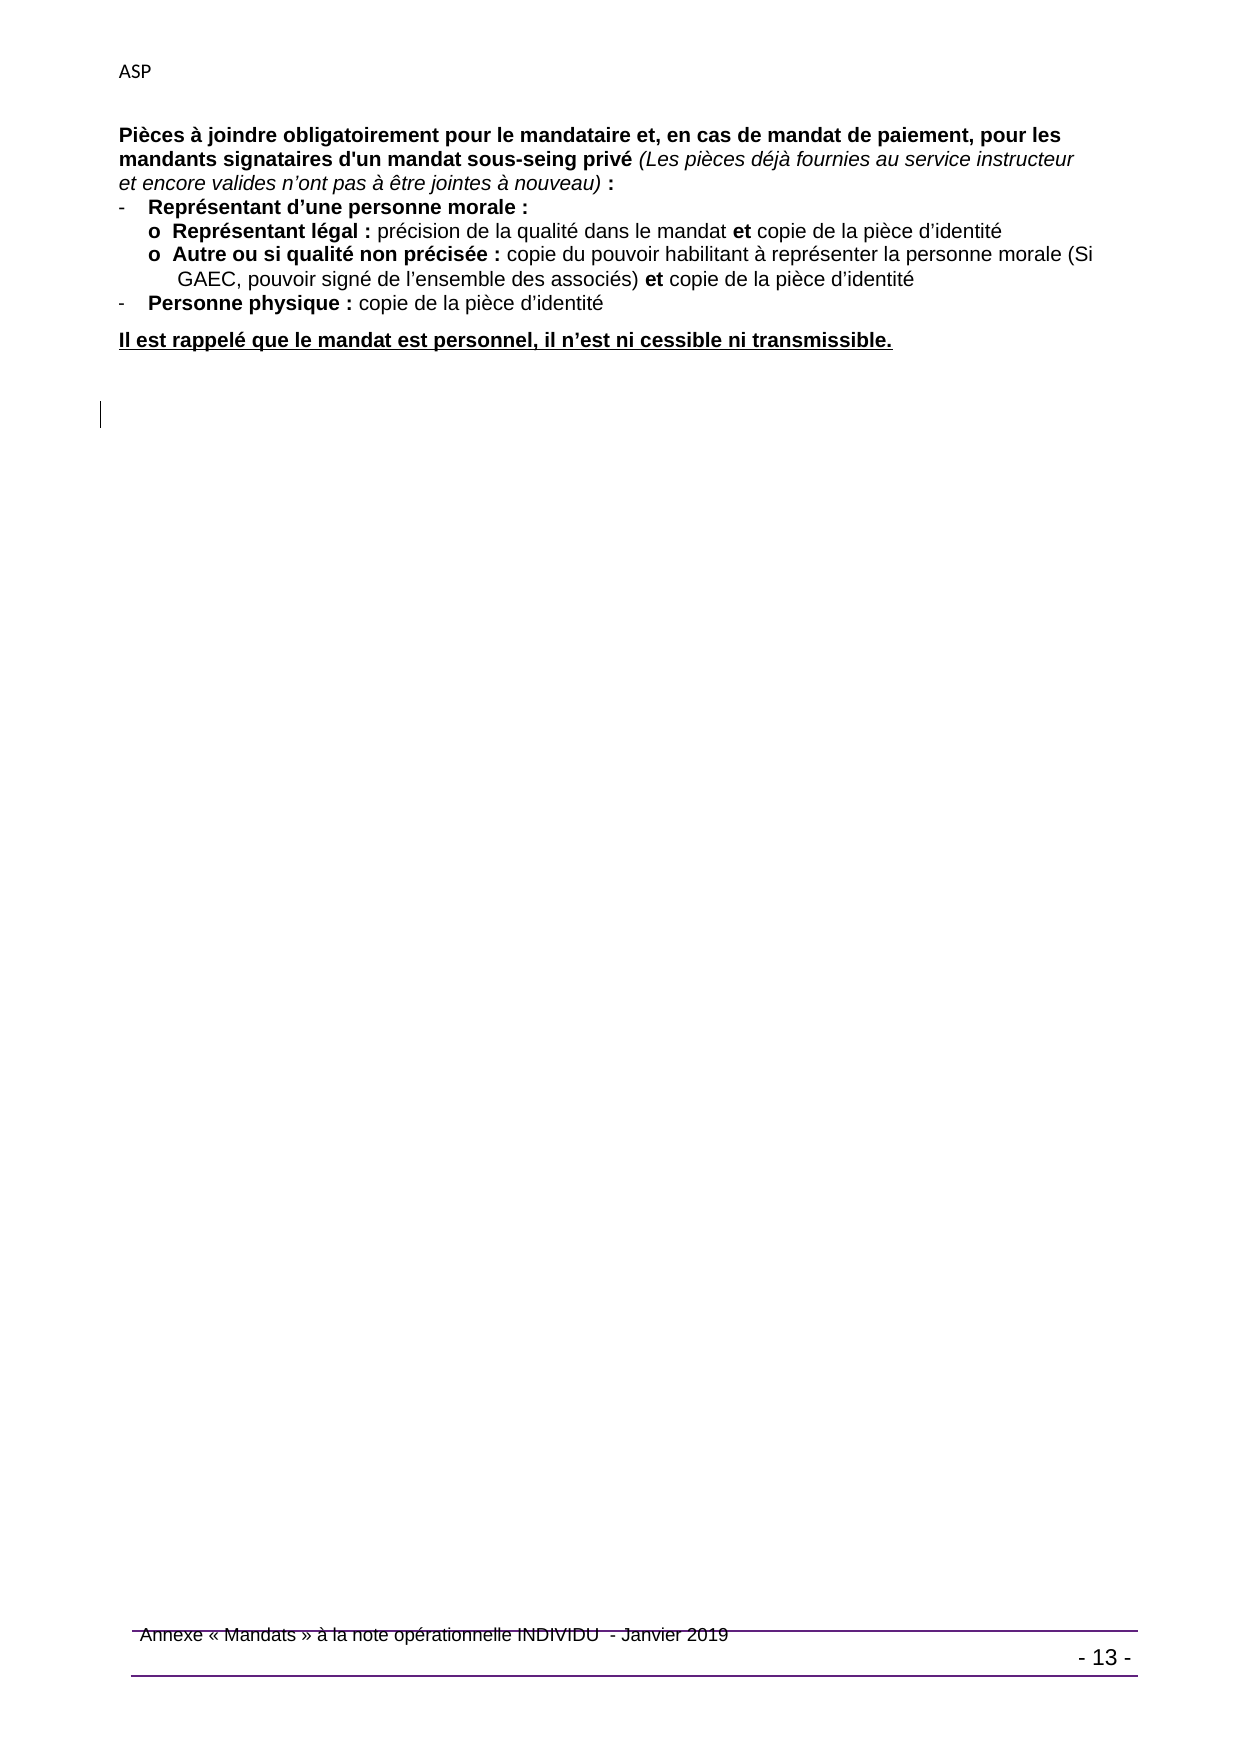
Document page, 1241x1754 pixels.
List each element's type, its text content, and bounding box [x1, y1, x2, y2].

text GAEC, pouvoir signé de l’ensemble des associés) et copie de la pièce d’identité [177, 266, 1131, 290]
list Personne physique : copie de la pièce d’identité [118, 290, 1131, 316]
text Pièces à joindre obligatoirement pour le mandataire et, en cas de mandat de paiement, pour les mandants signataires d'un mandat sous-seing privé (Les pièces déjà fournies au service instructeur et encore valides n’ont pas à être jointes à nouveau) : [119, 124, 1096, 195]
text ASP [119, 58, 1131, 84]
text Annexe « Mandats » à la note opérationnelle INDIVIDU - Janvier 2019 [139, 1624, 1131, 1646]
list Représentant d’une personne morale : [118, 195, 1131, 219]
text o Représentant légal : précision de la qualité dans le mandat et copie de la pièce d’identité [148, 219, 1131, 243]
text o Autre ou si qualité non précisée : copie du pouvoir habilitant à représenter la personne morale (Si [148, 243, 1131, 266]
text Il est rappelé que le mandat est personnel, il n’est ni cessible ni transmissible. [119, 328, 1131, 352]
text - 13 - [118, 1646, 1131, 1670]
